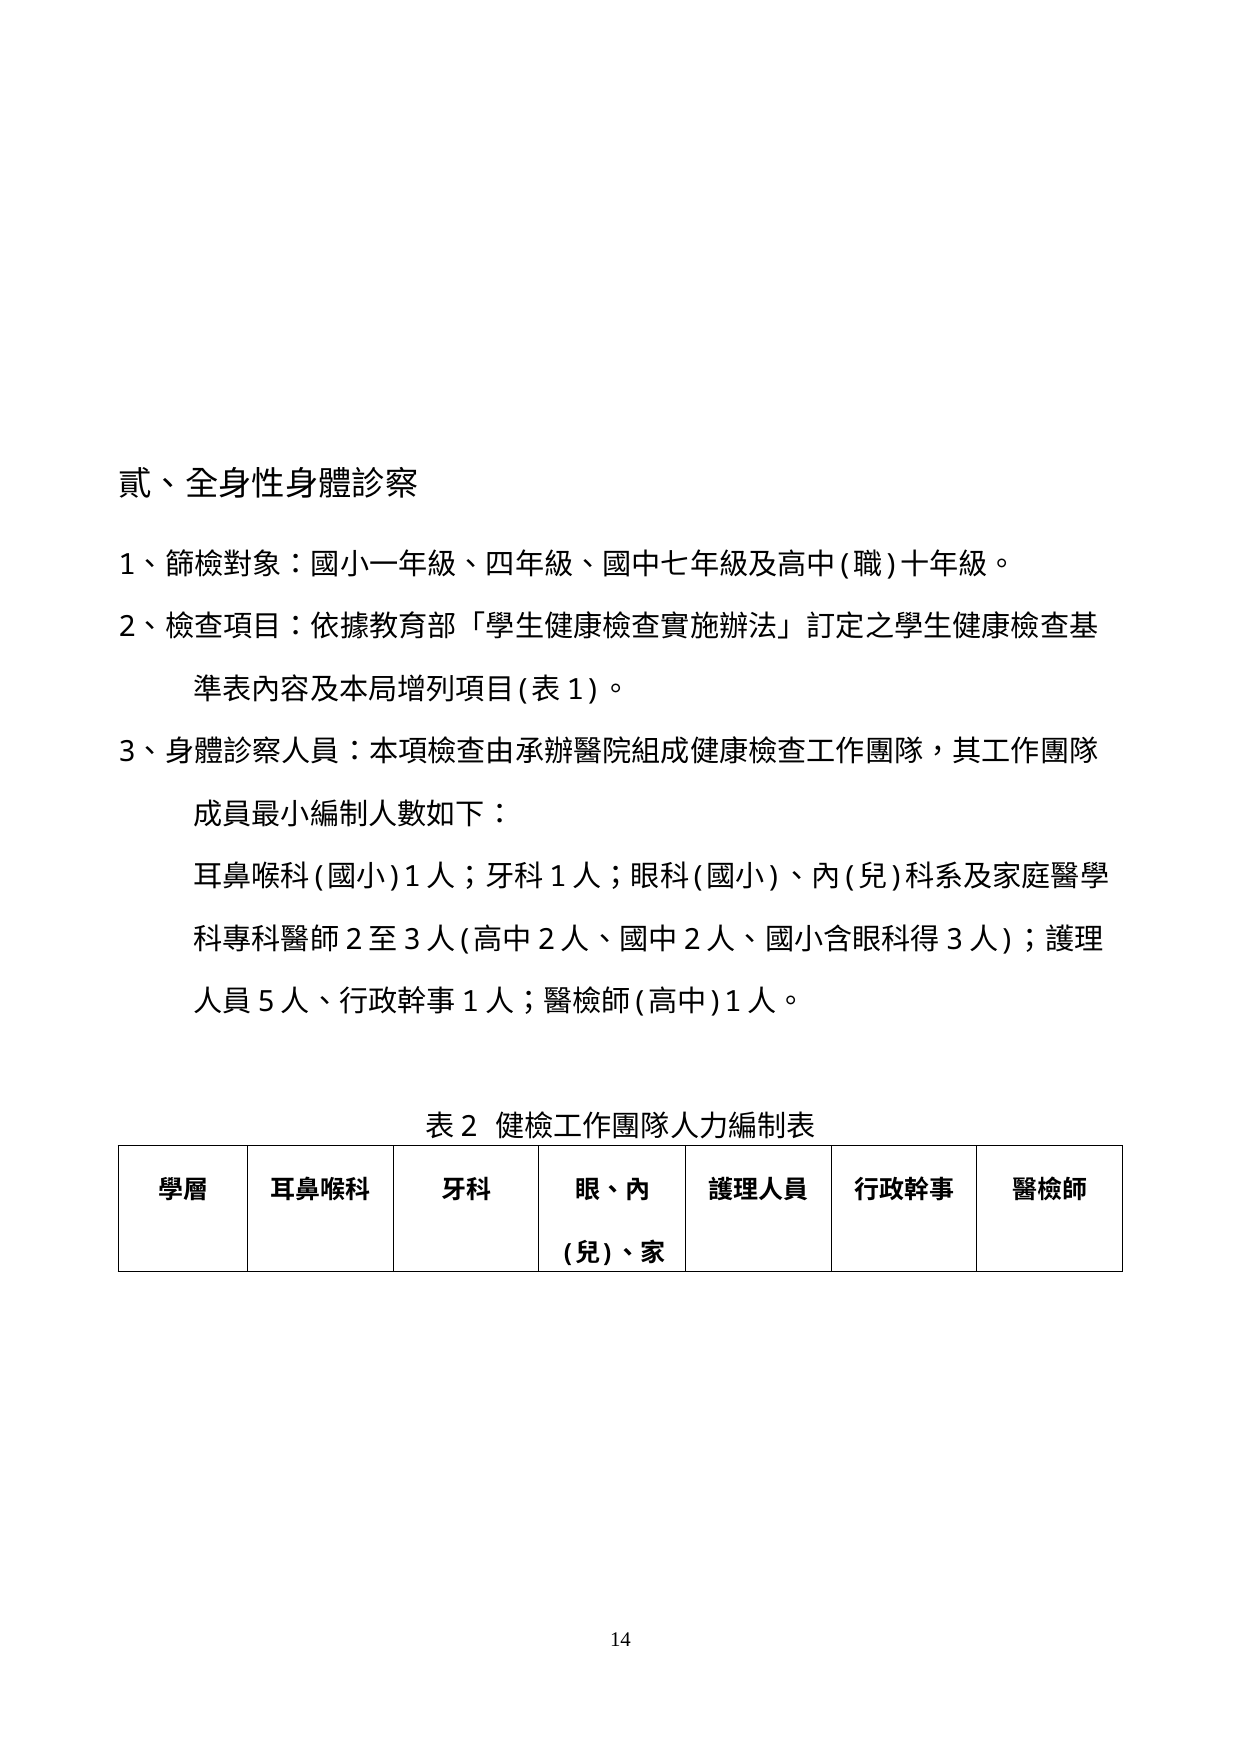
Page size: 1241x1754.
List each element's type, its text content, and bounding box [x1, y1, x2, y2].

table_header 學層 [119, 1146, 247, 1271]
table_header 醫檢師 [977, 1146, 1122, 1271]
table_header 牙科 [394, 1146, 538, 1271]
table_header 耳鼻喉科 [248, 1146, 393, 1271]
list 身體診察人員：本項檢查由承辦醫院組成健康檢查工作團隊，其工作團隊成員最小編制人數如下： [118, 708, 1122, 833]
table_header 眼、內(兒)、家 [539, 1146, 685, 1271]
table_header 護理人員 [686, 1146, 831, 1271]
text 表2 健檢工作團隊人力編制表 [118, 1083, 1122, 1145]
list 篩檢對象：國小一年級、四年級、國中七年級及高中(職)十年級。 [118, 520, 1122, 583]
list 檢查項目：依據教育部「學生健康檢查實施辦法」訂定之學生健康檢查基準表內容及本局增列項目(表1)。 [118, 583, 1122, 708]
table_header 行政幹事 [832, 1146, 976, 1271]
subtitle 貳、全身性身體診察 [118, 439, 1122, 501]
text 耳鼻喉科(國小)1人；牙科1人；眼科(國小)、內(兒)科系及家庭醫學科專科醫師2至3人(高中2人、國中2人、國小含眼科得3人)；護理人員5人、行政幹事1人；醫檢師(高中)1人。 [193, 833, 1122, 1020]
